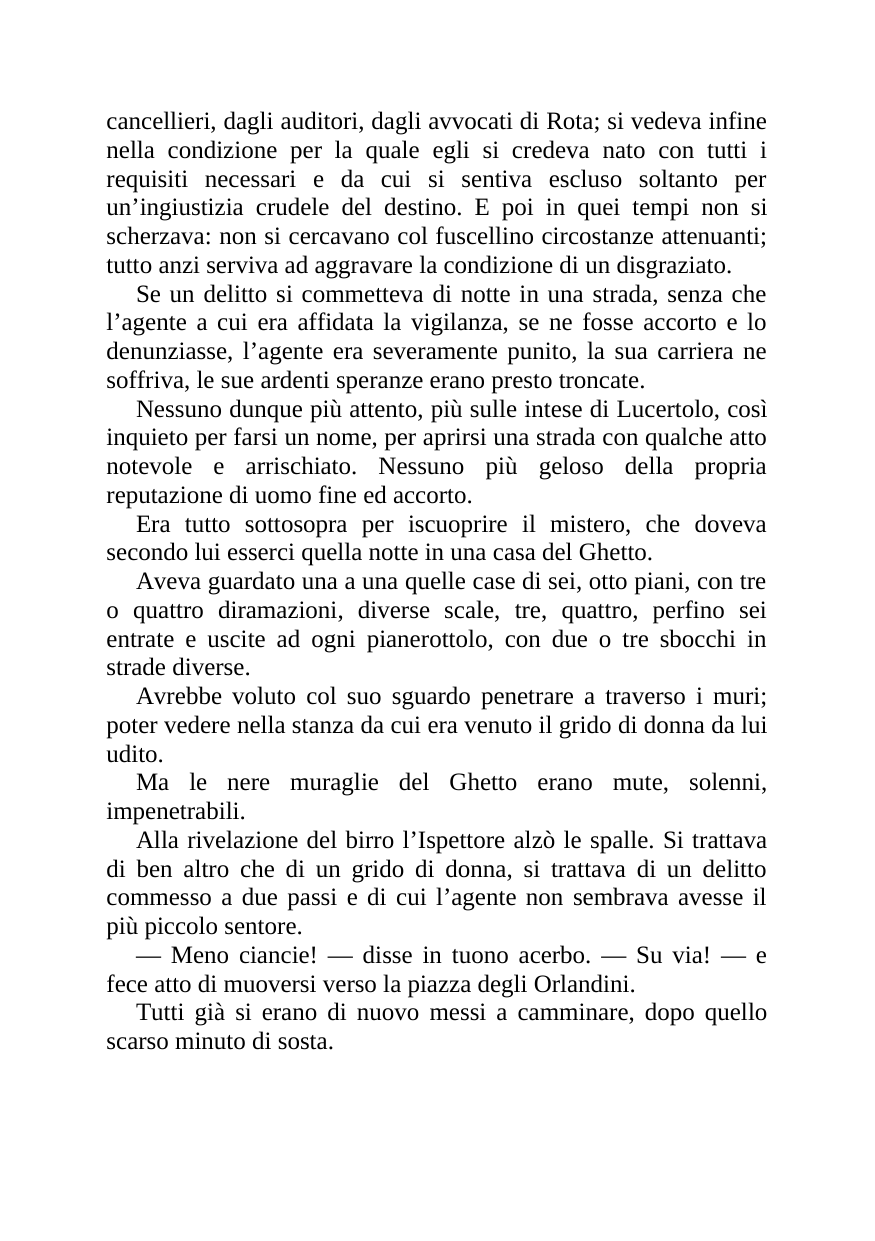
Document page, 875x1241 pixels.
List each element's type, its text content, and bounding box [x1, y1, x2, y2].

text Ma le nere muraglie del Ghetto erano mute, solenni, impenetrabili. [106, 767, 768, 825]
text Era tutto sottosopra per iscuoprire il mistero, che doveva secondo lui esserci quella notte in una casa del Ghetto. [106, 509, 768, 566]
text Alla rivelazione del birro l’Ispettore alzò le spalle. Si trattava di ben altro che di un grido di donna, si trattava di un delitto commesso a due passi e di cui l’agente non sembrava avesse il più piccolo sentore. [106, 825, 768, 940]
text cancellieri, dagli auditori, dagli avvocati di Rota; si vedeva infine nella condizione per la quale egli si credeva nato con tutti i requisiti necessari e da cui si sentiva escluso soltanto per un’ingiustizia crudele del destino. E poi in quei tempi non si scherzava: non si cercavano col fuscellino circostanze attenuanti; tutto anzi serviva ad aggravare la condizione di un disgraziato. [106, 106, 768, 279]
text Aveva guardato una a una quelle case di sei, otto piani, con tre o quattro diramazioni, diverse scale, tre, quattro, perfino sei entrate e uscite ad ogni pianerottolo, con due o tre sbocchi in strade diverse. [106, 566, 768, 681]
text — Meno ciancie! — disse in tuono acerbo. — Su via! — e fece atto di muoversi verso la piazza degli Orlandini. [106, 940, 768, 997]
text Tutti già si erano di nuovo messi a camminare, dopo quello scarso minuto di sosta. [106, 997, 768, 1055]
text Avrebbe voluto col suo sguardo penetrare a traverso i muri; poter vedere nella stanza da cui era venuto il grido di donna da lui udito. [106, 681, 768, 767]
text Nessuno dunque più attento, più sulle intese di Lucertolo, così inquieto per farsi un nome, per aprirsi una strada con qualche atto notevole e arrischiato. Nessuno più geloso della propria reputazione di uomo fine ed accorto. [106, 394, 768, 509]
text Se un delitto si commetteva di notte in una strada, senza che l’agente a cui era affidata la vigilanza, se ne fosse accorto e lo denunziasse, l’agente era severamente punito, la sua carriera ne soffriva, le sue ardenti speranze erano presto troncate. [106, 279, 768, 394]
